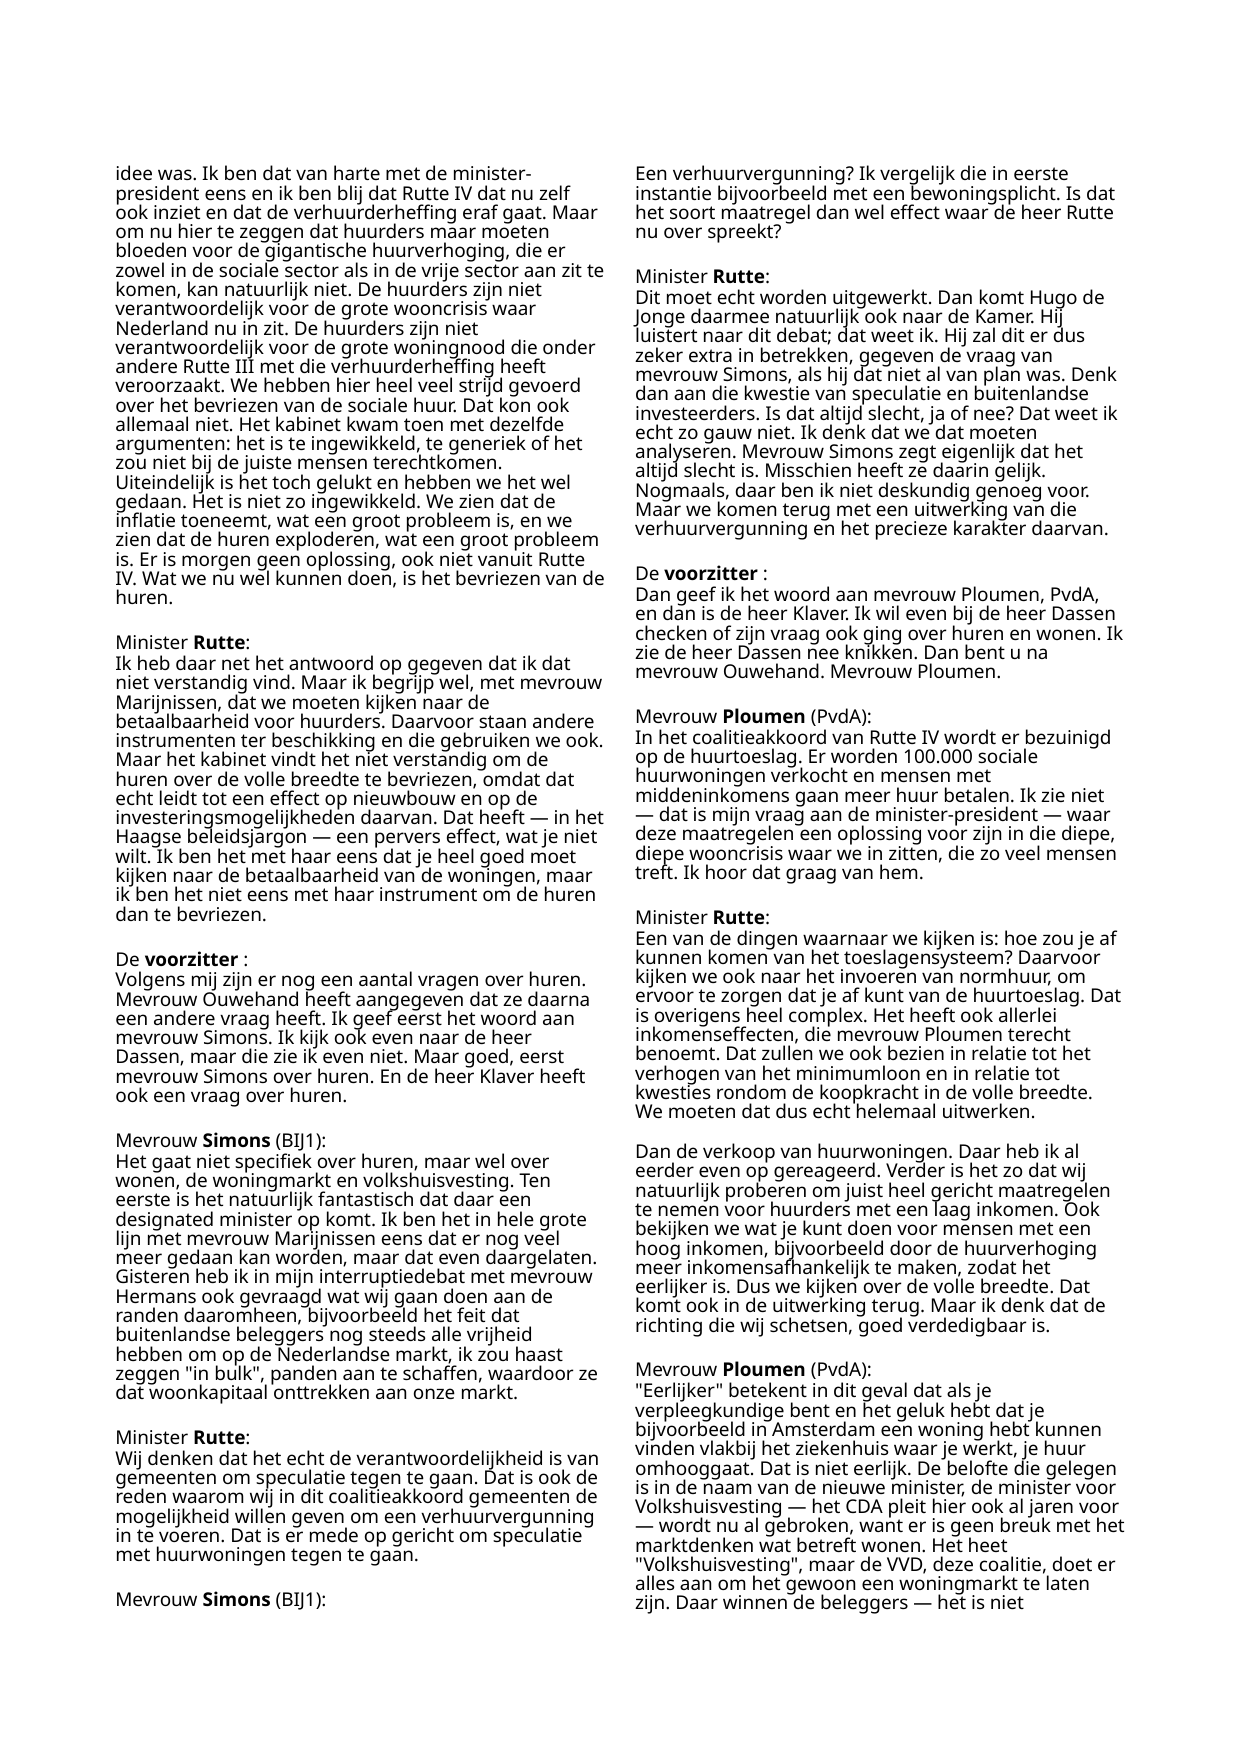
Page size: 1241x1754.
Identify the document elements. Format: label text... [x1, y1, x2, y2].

text Mevrouw Simons (BIJ1): [115, 1586, 605, 1612]
text De voorzitter : [635, 560, 1125, 586]
text Minister Rutte: [635, 904, 1125, 930]
text Een verhuurvergunning? Ik vergelijk die in eerste instantie bijvoorbeeld met een bewoningsplicht. Is dat het soort maatregel dan wel effect waar de heer Rutte nu over spreekt? [635, 165, 1125, 242]
text Mevrouw Ploumen (PvdA): [635, 1357, 1125, 1382]
text Minister Rutte: [635, 263, 1125, 289]
text Mevrouw Ploumen (PvdA): [635, 703, 1125, 729]
text Minister Rutte: [115, 629, 605, 655]
text idee was. Ik ben dat van harte met de minister-president eens en ik ben blij dat Rutte IV dat nu zelf ook inziet en dat de verhuurderheffing eraf gaat. Maar om nu hier te zeggen dat huurders maar moeten bloeden voor de gigantische huurverhoging, die er zowel in de sociale sector als in de vrije sector aan zit te komen, kan natuurlijk niet. De huurders zijn niet verantwoordelijk voor de grote wooncrisis waar Nederland nu in zit. De huurders zijn niet verantwoordelijk voor de grote woningnood die onder andere Rutte III met die verhuurderheffing heeft veroorzaakt. We hebben hier heel veel strijd gevoerd over het bevriezen van de sociale huur. Dat kon ook allemaal niet. Het kabinet kwam toen met dezelfde argumenten: het is te ingewikkeld, te generiek of het zou niet bij de juiste mensen terechtkomen. Uiteindelijk is het toch gelukt en hebben we het wel gedaan. Het is niet zo ingewikkeld. We zien dat de inflatie toeneemt, wat een groot probleem is, en we zien dat de huren exploderen, wat een groot probleem is. Er is morgen geen oplossing, ook niet vanuit Rutte IV. Wat we nu wel kunnen doen, is het bevriezen van de huren. [115, 165, 605, 608]
text Wij denken dat het echt de verantwoordelijkheid is van gemeenten om speculatie tegen te gaan. Dat is ook de reden waarom wij in dit coalitieakkoord gemeenten de mogelijkheid willen geven om een verhuurvergunning in te voeren. Dat is er mede op gericht om speculatie met huurwoningen tegen te gaan. [115, 1450, 605, 1566]
text Een van de dingen waarnaar we kijken is: hoe zou je af kunnen komen van het toeslagensysteem? Daarvoor kijken we ook naar het invoeren van normhuur, om ervoor te zorgen dat je af kunt van de huurtoeslag. Dat is overigens heel complex. Het heeft ook allerlei inkomenseffecten, die mevrouw Ploumen terecht benoemt. Dat zullen we ook bezien in relatie tot het verhogen van het minimumloon en in relatie tot kwesties rondom de koopkracht in de volle breedte. We moeten dat dus echt helemaal uitwerken. [635, 930, 1125, 1122]
text Het gaat niet specifiek over huren, maar wel over wonen, de woningmarkt en volkshuisvesting. Ten eerste is het natuurlijk fantastisch dat daar een designated minister op komt. Ik ben het in hele grote lijn met mevrouw Marijnissen eens dat er nog veel meer gedaan kan worden, maar dat even daargelaten. Gisteren heb ik in mijn interruptiedebat met mevrouw Hermans ook gevraagd wat wij gaan doen aan de randen daaromheen, bijvoorbeeld het feit dat buitenlandse beleggers nog steeds alle vrijheid hebben om op de Nederlandse markt, ik zou haast zeggen "in bulk", panden aan te schaffen, waardoor ze dat woonkapitaal onttrekken aan onze markt. [115, 1153, 605, 1403]
text Dit moet echt worden uitgewerkt. Dan komt Hugo de Jonge daarmee natuurlijk ook naar de Kamer. Hij luistert naar dit debat; dat weet ik. Hij zal dit er dus zeker extra in betrekken, gegeven de vraag van mevrouw Simons, als hij dat niet al van plan was. Denk dan aan die kwestie van speculatie en buitenlandse investeerders. Is dat altijd slecht, ja of nee? Dat weet ik echt zo gauw niet. Ik denk dat we dat moeten analyseren. Mevrouw Simons zegt eigenlijk dat het altijd slecht is. Misschien heeft ze daarin gelijk. Nogmaals, daar ben ik niet deskundig genoeg voor. Maar we komen terug met een uitwerking van die verhuurvergunning en het precieze karakter daarvan. [635, 289, 1125, 539]
text Dan de verkoop van huurwoningen. Daar heb ik al eerder even op gereageerd. Verder is het zo dat wij natuurlijk proberen om juist heel gericht maatregelen te nemen voor huurders met een laag inkomen. Ook bekijken we wat je kunt doen voor mensen met een hoog inkomen, bijvoorbeeld door de huurverhoging meer inkomensafhankelijk te maken, zodat het eerlijker is. Dus we kijken over de volle breedte. Dat komt ook in de uitwerking terug. Maar ik denk dat de richting die wij schetsen, goed verdedigbaar is. [635, 1143, 1125, 1336]
text Mevrouw Simons (BIJ1): [115, 1127, 605, 1153]
text De voorzitter : [115, 946, 605, 971]
text Volgens mij zijn er nog een aantal vragen over huren. Mevrouw Ouwehand heeft aangegeven dat ze daarna een andere vraag heeft. Ik geef eerst het woord aan mevrouw Simons. Ik kijk ook even naar de heer Dassen, maar die zie ik even niet. Maar goed, eerst mevrouw Simons over huren. En de heer Klaver heeft ook een vraag over huren. [115, 971, 605, 1106]
text "Eerlijker" betekent in dit geval dat als je verpleegkundige bent en het geluk hebt dat je bijvoorbeeld in Amsterdam een woning hebt kunnen vinden vlakbij het ziekenhuis waar je werkt, je huur omhooggaat. Dat is niet eerlijk. De belofte die gelegen is in de naam van de nieuwe minister, de minister voor Volkshuisvesting — het CDA pleit hier ook al jaren voor — wordt nu al gebroken, want er is geen breuk met het marktdenken wat betreft wonen. Het heet "Volkshuisvesting", maar de VVD, deze coalitie, doet er alles aan om het gewoon een woningmarkt te laten zijn. Daar winnen de beleggers — het is niet [635, 1382, 1125, 1614]
text Ik heb daar net het antwoord op gegeven dat ik dat niet verstandig vind. Maar ik begrijp wel, met mevrouw Marijnissen, dat we moeten kijken naar de betaalbaarheid voor huurders. Daarvoor staan andere instrumenten ter beschikking en die gebruiken we ook. Maar het kabinet vindt het niet verstandig om de huren over de volle breedte te bevriezen, omdat dat echt leidt tot een effect op nieuwbouw en op de investeringsmogelijkheden daarvan. Dat heeft — in het Haagse beleidsjargon — een pervers effect, wat je niet wilt. Ik ben het met haar eens dat je heel goed moet kijken naar de betaalbaarheid van de woningen, maar ik ben het niet eens met haar instrument om de huren dan te bevriezen. [115, 655, 605, 925]
text Dan geef ik het woord aan mevrouw Ploumen, PvdA, en dan is de heer Klaver. Ik wil even bij de heer Dassen checken of zijn vraag ook ging over huren en wonen. Ik zie de heer Dassen nee knikken. Dan bent u na mevrouw Ouwehand. Mevrouw Ploumen. [635, 586, 1125, 682]
text In het coalitieakkoord van Rutte IV wordt er bezuinigd op de huurtoeslag. Er worden 100.000 sociale huurwoningen verkocht en mensen met middeninkomens gaan meer huur betalen. Ik zie niet — dat is mijn vraag aan de minister-president — waar deze maatregelen een oplossing voor zijn in die diepe, diepe wooncrisis waar we in zitten, die zo veel mensen treft. Ik hoor dat graag van hem. [635, 729, 1125, 883]
text Minister Rutte: [115, 1424, 605, 1450]
